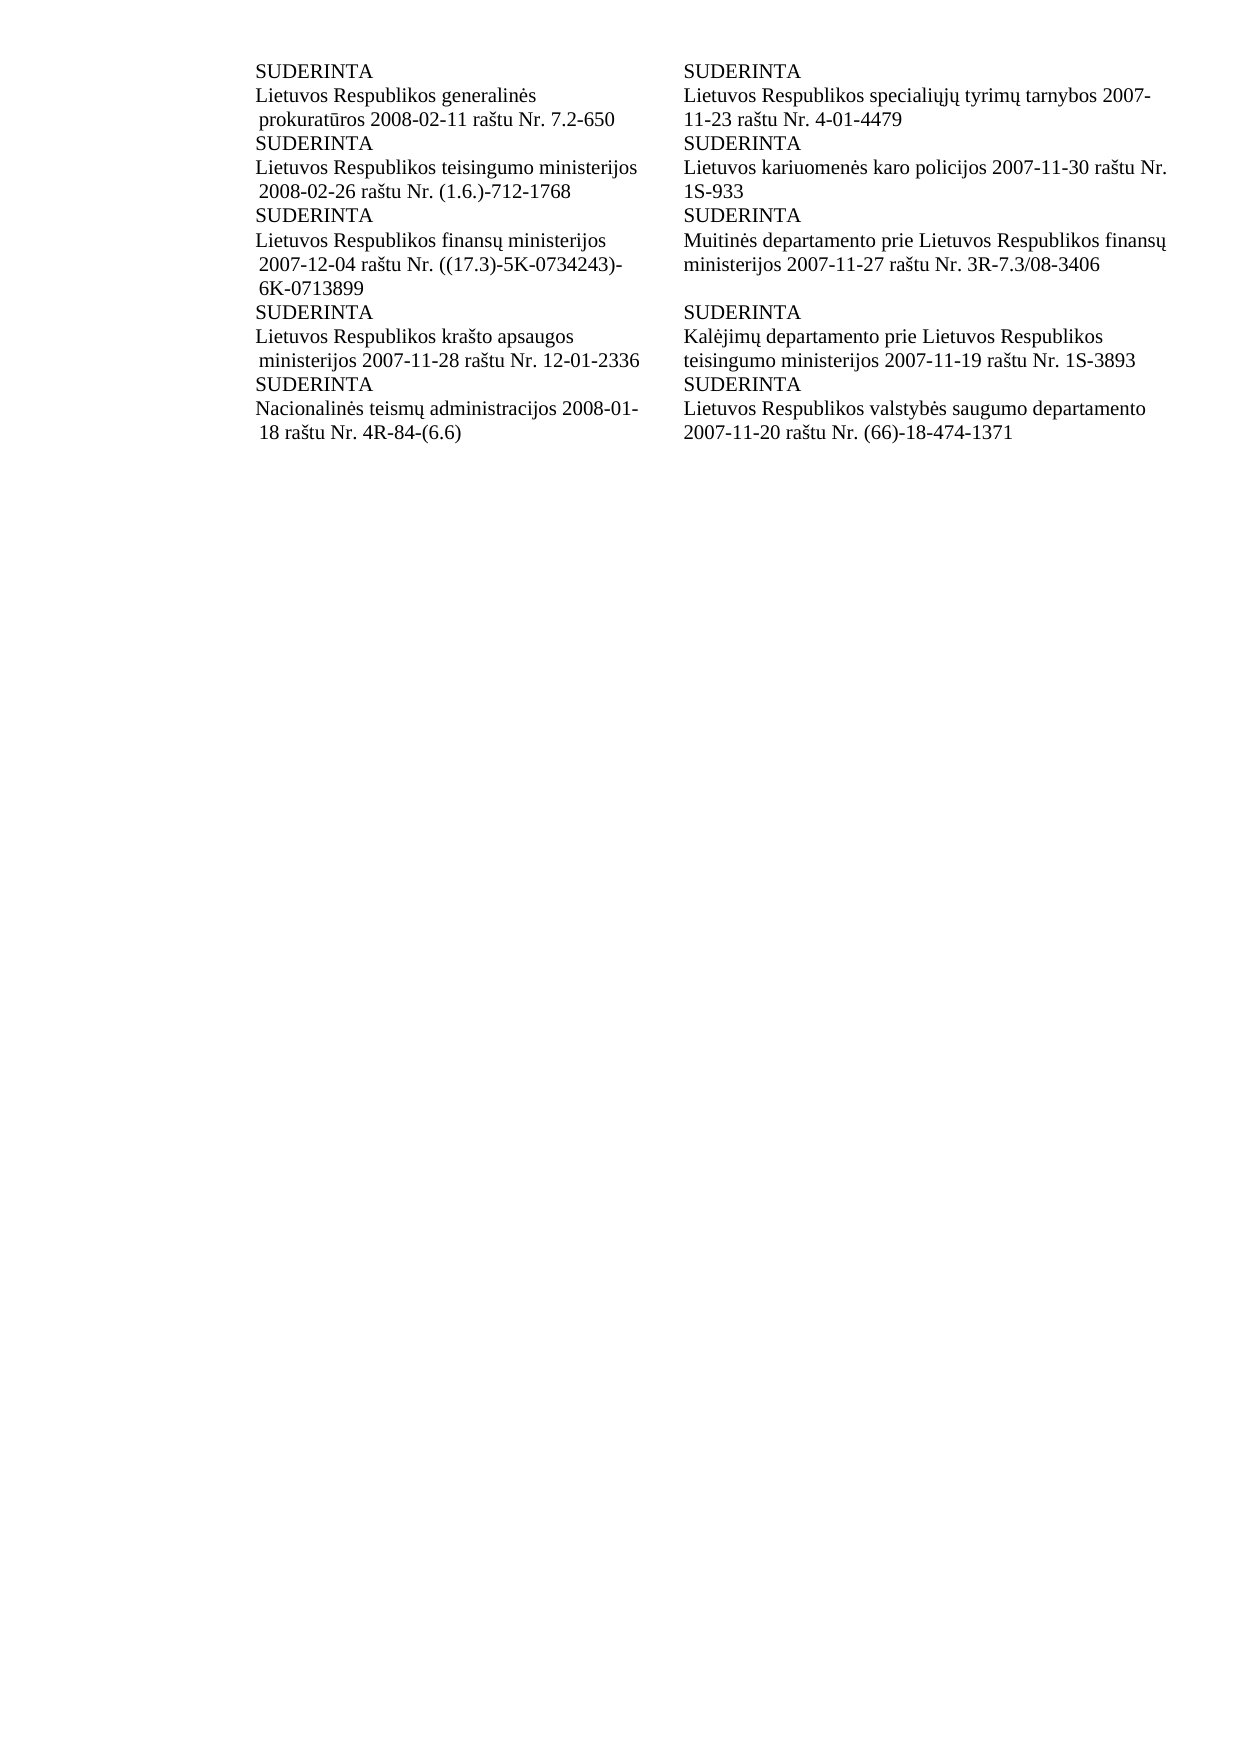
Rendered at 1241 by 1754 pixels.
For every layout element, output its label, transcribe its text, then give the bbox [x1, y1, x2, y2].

table_cell SUDERINTA Lietuvos Respublikos teisingumo ministerijos 2008-02-26 raštu Nr. (1.6.)-712-1768 [177, 131, 255, 203]
table_cell SUDERINTA Lietuvos Respublikos krašto apsaugos ministerijos 2007-11-28 raštu Nr. 12-01-2336 [177, 300, 255, 372]
table_cell SUDERINTA Lietuvos Respublikos krašto apsaugos ministerijos 2007-11-28 raštu Nr. 12-01-2336 [648, 300, 679, 372]
table_header SUDERINTA Lietuvos Respublikos generalinės prokuratūros 2008-02-11 raštu Nr. 7.2-650 [648, 59, 679, 131]
table_cell SUDERINTA Muitinės departamento prie Lietuvos Respublikos finansų ministerijos 2007-11-27 raštu Nr. 3R-7.3/08-3406 [679, 204, 1181, 300]
table_cell SUDERINTA Lietuvos Respublikos finansų ministerijos 2007-12-04 raštu Nr. ((17.3)-5K-0734243)-6K-0713899 [177, 204, 255, 300]
table_header SUDERINTA Lietuvos Respublikos generalinės prokuratūros 2008-02-11 raštu Nr. 7.2-650 [177, 59, 255, 131]
table_cell SUDERINTA Lietuvos Respublikos teisingumo ministerijos 2008-02-26 raštu Nr. (1.6.)-712-1768 [648, 131, 679, 203]
table_cell SUDERINTA Nacionalinės teismų administracijos 2008-01-18 raštu Nr. 4R-84-(6.6) [177, 372, 255, 444]
table_cell SUDERINTA Nacionalinės teismų administracijos 2008-01-18 raštu Nr. 4R-84-(6.6) [648, 372, 679, 444]
table_cell SUDERINTA Lietuvos Respublikos finansų ministerijos 2007-12-04 raštu Nr. ((17.3)-5K-0734243)-6K-0713899 [648, 204, 679, 300]
